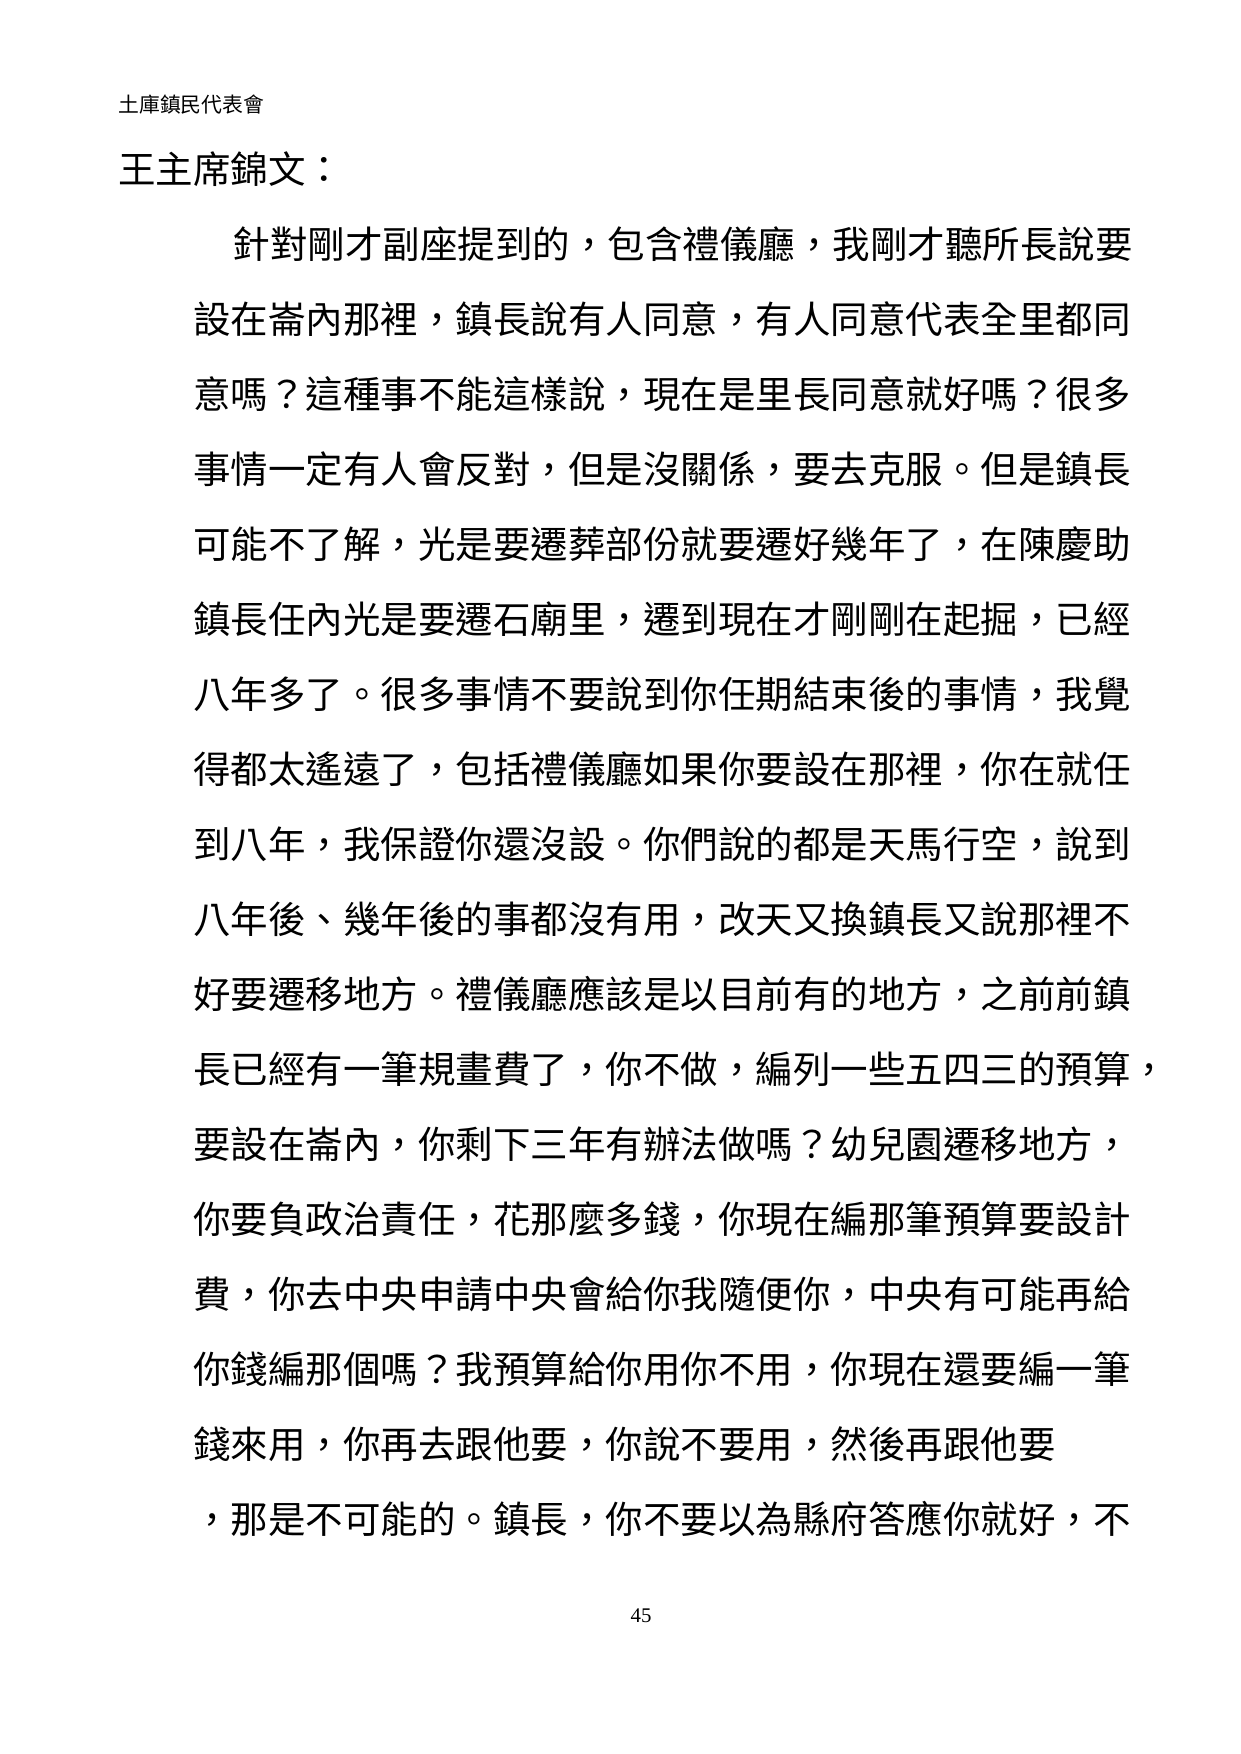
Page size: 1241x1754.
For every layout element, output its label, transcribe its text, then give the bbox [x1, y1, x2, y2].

text 針對剛才副座提到的，包含禮儀廳，我剛才聽所長說要設在崙內那裡，鎮長說有人同意，有人同意代表全里都同意嗎？這種事不能這樣說，現在是里長同意就好嗎？很多事情一定有人會反對，但是沒關係，要去克服。但是鎮長可能不了解，光是要遷葬部份就要遷好幾年了，在陳慶助鎮長任內光是要遷石廟里，遷到現在才剛剛在起掘，已經八年多了。很多事情不要說到你任期結束後的事情，我覺得都太遙遠了，包括禮儀廳如果你要設在那裡，你在就任到八年，我保證你還沒設。你們說的都是天馬行空，說到八年後、幾年後的事都沒有用，改天又換鎮長又說那裡不好要遷移地方。禮儀廳應該是以目前有的地方，之前前鎮長已經有一筆規畫費了，你不做，編列一些五四三的預算，要設在崙內，你剩下三年有辦法做嗎？幼兒園遷移地方，你要負政治責任，花那麼多錢，你現在編那筆預算要設計費，你去中央申請中央會給你我隨便你，中央有可能再給你錢編那個嗎？我預算給你用你不用，你現在還要編一筆錢來用，你再去跟他要，你說不要用，然後再跟他要 [193, 204, 1163, 1479]
text ，那是不可能的。鎮長，你不要以為縣府答應你就好，不 [193, 1479, 1163, 1554]
text 王主席錦文： [118, 129, 1163, 204]
